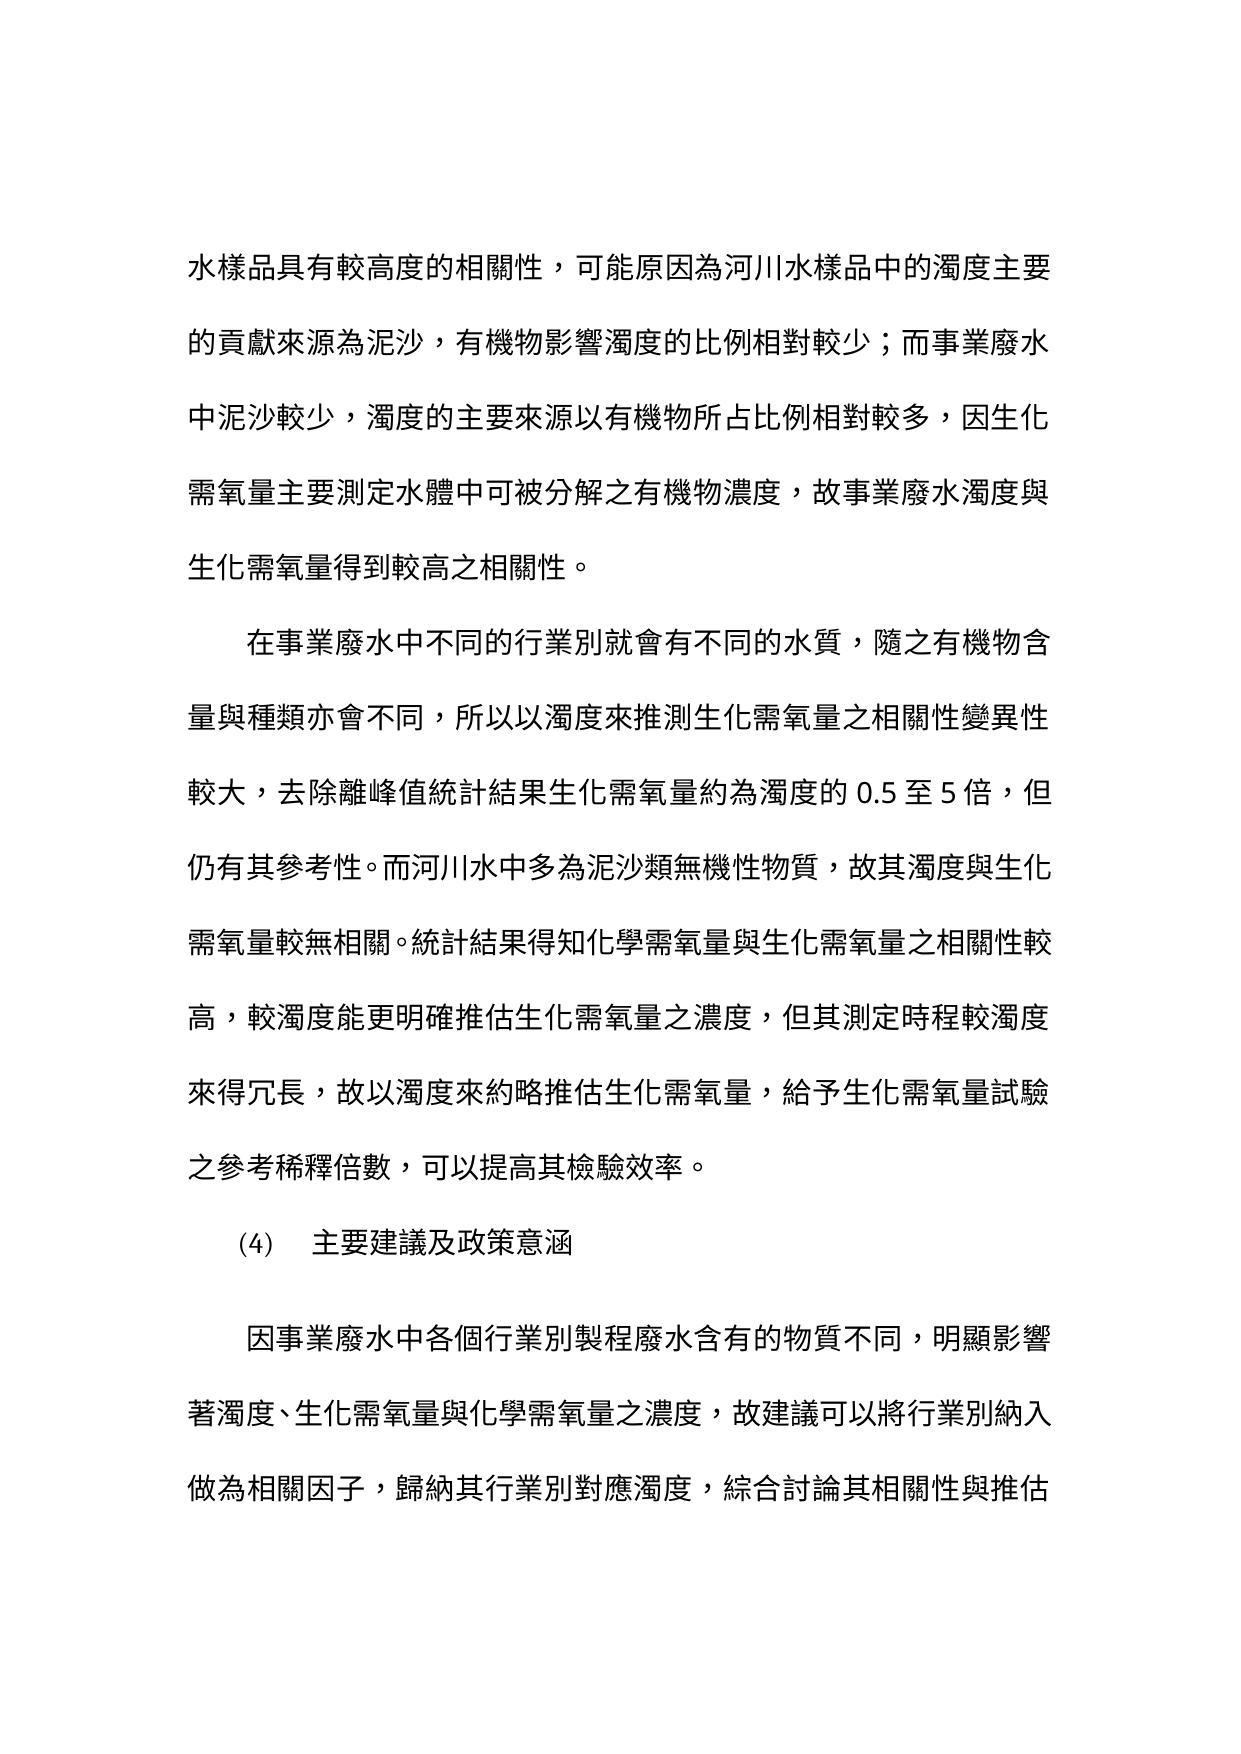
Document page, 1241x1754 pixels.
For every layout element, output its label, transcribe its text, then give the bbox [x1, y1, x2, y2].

list 主要建議及政策意涵 [237, 1203, 1053, 1278]
text 因事業廢水中各個行業別製程廢水含有的物質不同，明顯影響著濁度、生化需氧量與化學需氧量之濃度，故建議可以將行業別納入做為相關因子，歸納其行業別對應濁度，綜合討論其相關性與推估 [187, 1299, 1053, 1524]
text 在事業廢水中不同的行業別就會有不同的水質，隨之有機物含量與種類亦會不同，所以以濁度來推測生化需氧量之相關性變異性較大，去除離峰值統計結果生化需氧量約為濁度的0.5至5倍，但仍有其參考性。而河川水中多為泥沙類無機性物質，故其濁度與生化需氧量較無相關。統計結果得知化學需氧量與生化需氧量之相關性較高，較濁度能更明確推估生化需氧量之濃度，但其測定時程較濁度來得冗長，故以濁度來約略推估生化需氧量，給予生化需氧量試驗之參考稀釋倍數，可以提高其檢驗效率。 [187, 603, 1053, 1203]
text 水樣品具有較高度的相關性，可能原因為河川水樣品中的濁度主要的貢獻來源為泥沙，有機物影響濁度的比例相對較少；而事業廢水中泥沙較少，濁度的主要來源以有機物所占比例相對較多，因生化需氧量主要測定水體中可被分解之有機物濃度，故事業廢水濁度與生化需氧量得到較高之相關性。 [187, 228, 1053, 603]
